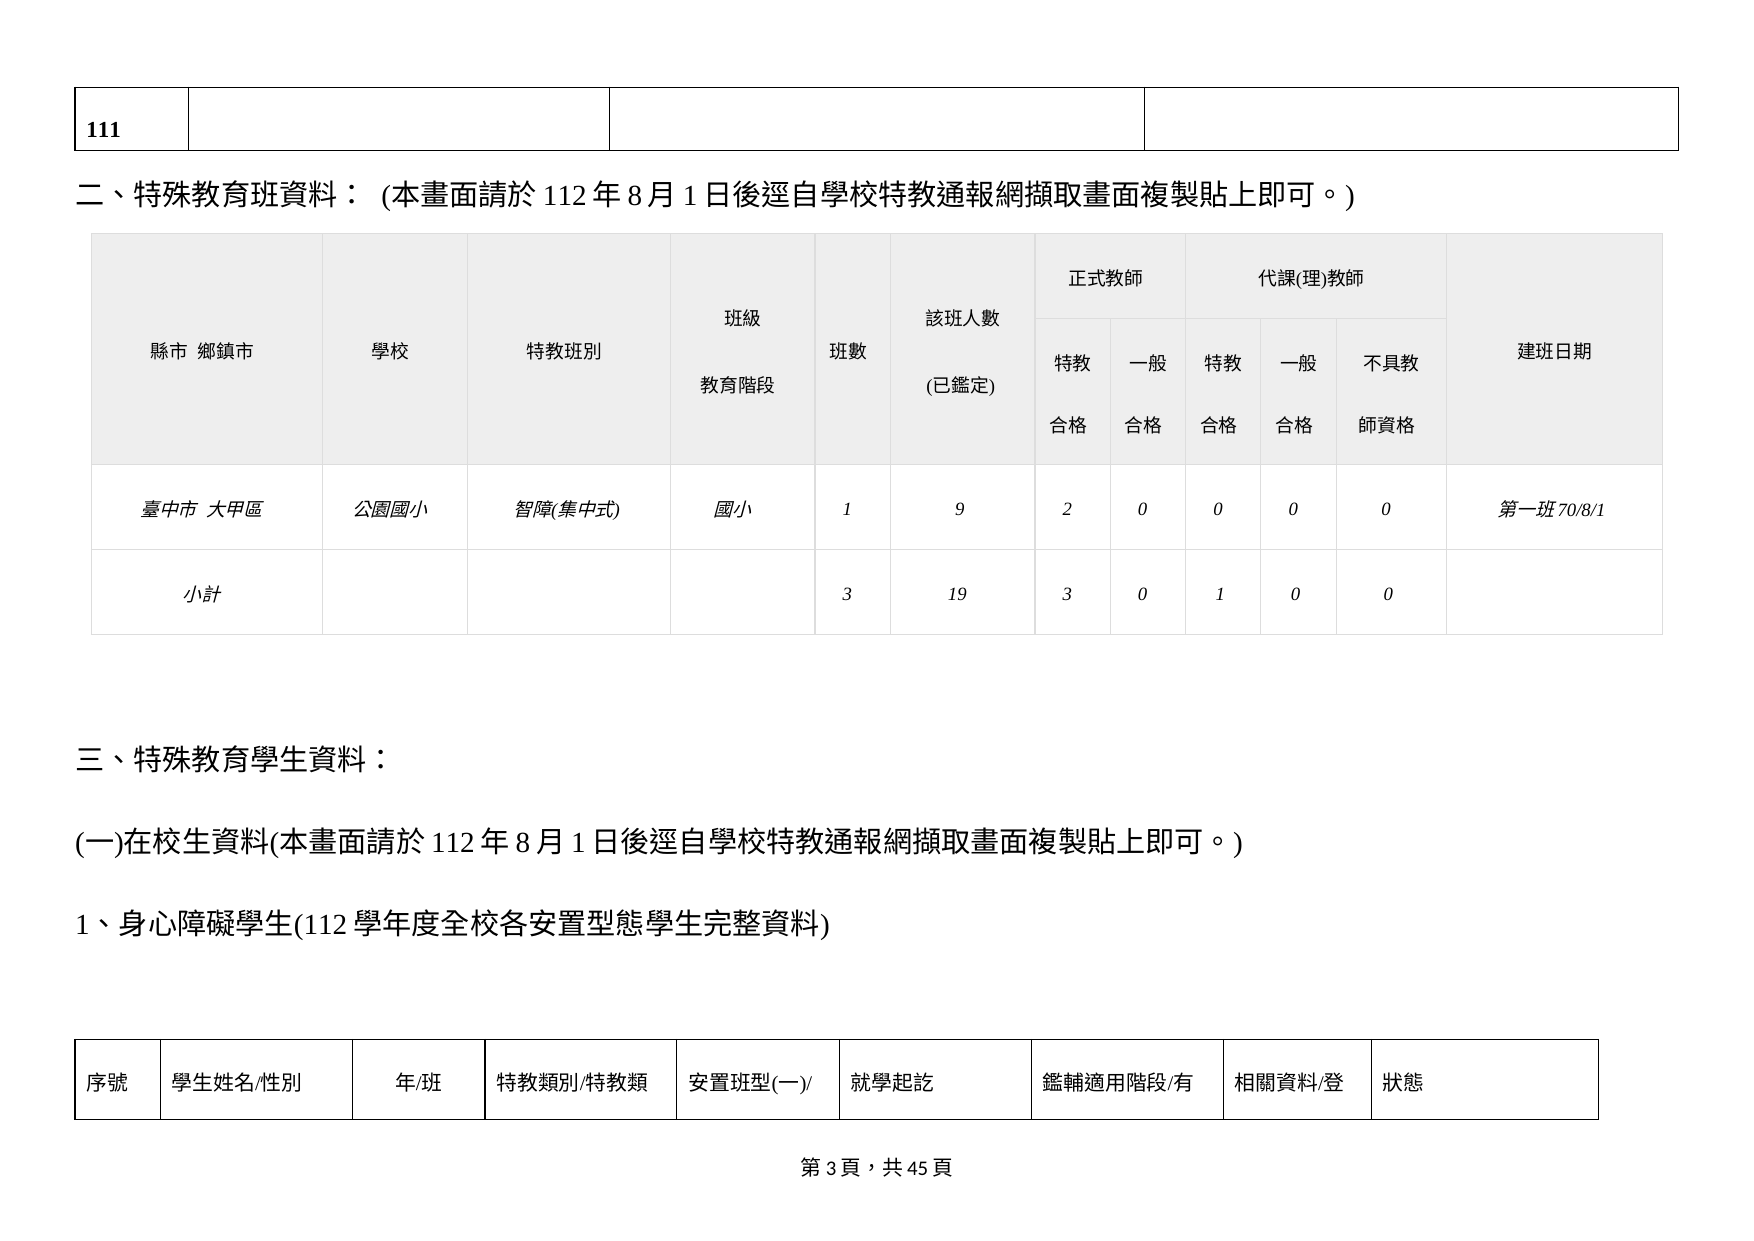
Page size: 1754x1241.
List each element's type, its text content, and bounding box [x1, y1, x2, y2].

text 三、特殊教育學生資料： [75, 716, 1678, 779]
table_header 學生姓名/性別 [161, 1040, 352, 1119]
table_cell [671, 550, 814, 634]
table_cell 0 [1261, 550, 1336, 634]
table_cell 特教 合格 [1036, 319, 1110, 464]
table_header 學校 [323, 234, 467, 464]
table_cell [189, 88, 609, 150]
table_cell 不具教 師資格 [1337, 319, 1446, 464]
table_cell [1447, 550, 1662, 634]
table_cell [323, 550, 467, 634]
table_header 班級 教育階段 [671, 234, 814, 464]
table_cell 智障(集中式) [468, 465, 670, 549]
table_header 序號 [76, 1040, 160, 1119]
table_cell 一般 合格 [1111, 319, 1185, 464]
table_header 代課(理)教師 [1186, 234, 1446, 318]
table_header 縣市 鄉鎮市 [92, 234, 322, 464]
table_cell 1 [1186, 550, 1260, 634]
table_cell 國小 [671, 465, 814, 549]
table_cell 0 [1186, 465, 1260, 549]
table_cell 0 [1111, 465, 1185, 549]
table_cell 公園國小 [323, 465, 467, 549]
table_cell 第一班70/8/1 [1447, 465, 1662, 549]
table_cell 111 [76, 88, 188, 150]
table_cell 小計 [92, 550, 322, 634]
table_cell 2 [1036, 465, 1110, 549]
table_header 狀態 [1372, 1040, 1598, 1119]
table_cell [610, 88, 1144, 150]
table_cell 1 [816, 465, 890, 549]
table_header 班數 [816, 234, 890, 464]
table_cell 0 [1337, 465, 1446, 549]
table_header 鑑輔適用階段/有 [1032, 1040, 1223, 1119]
table_cell 3 [1036, 550, 1110, 634]
table_header 特教班別 [468, 234, 670, 464]
table_cell 3 [816, 550, 890, 634]
table_cell 0 [1111, 550, 1185, 634]
table_header 特教類別/特教類 [486, 1040, 676, 1119]
table_cell 特教 合格 [1186, 319, 1260, 464]
table_header 建班日期 [1447, 234, 1662, 464]
table_header 該班人數 (已鑑定) [891, 234, 1034, 464]
table_cell [468, 550, 670, 634]
table_header 就學起訖 [840, 1040, 1031, 1119]
table_cell 一般 合格 [1261, 319, 1336, 464]
text 1、身心障礙學生(112學年度全校各安置型態學生完整資料) [75, 880, 1678, 943]
table_cell 9 [891, 465, 1034, 549]
table_cell 臺中市 大甲區 [92, 465, 322, 549]
table_cell [1145, 88, 1678, 150]
table_cell 0 [1337, 550, 1446, 634]
table_cell 0 [1261, 465, 1336, 549]
text (一)在校生資料(本畫面請於112年8月1日後逕自學校特教通報網擷取畫面複製貼上即可。) [75, 798, 1678, 861]
table_header 安置班型(一)/ [677, 1040, 839, 1119]
table_header 相關資料/登 [1224, 1040, 1371, 1119]
text 二、特殊教育班資料： (本畫面請於112年8月1日後逕自學校特教通報網擷取畫面複製貼上即可。) [75, 151, 1678, 214]
table_cell 19 [891, 550, 1034, 634]
table_header 年/班 [353, 1040, 484, 1119]
table_header 正式教師 [1036, 234, 1185, 318]
